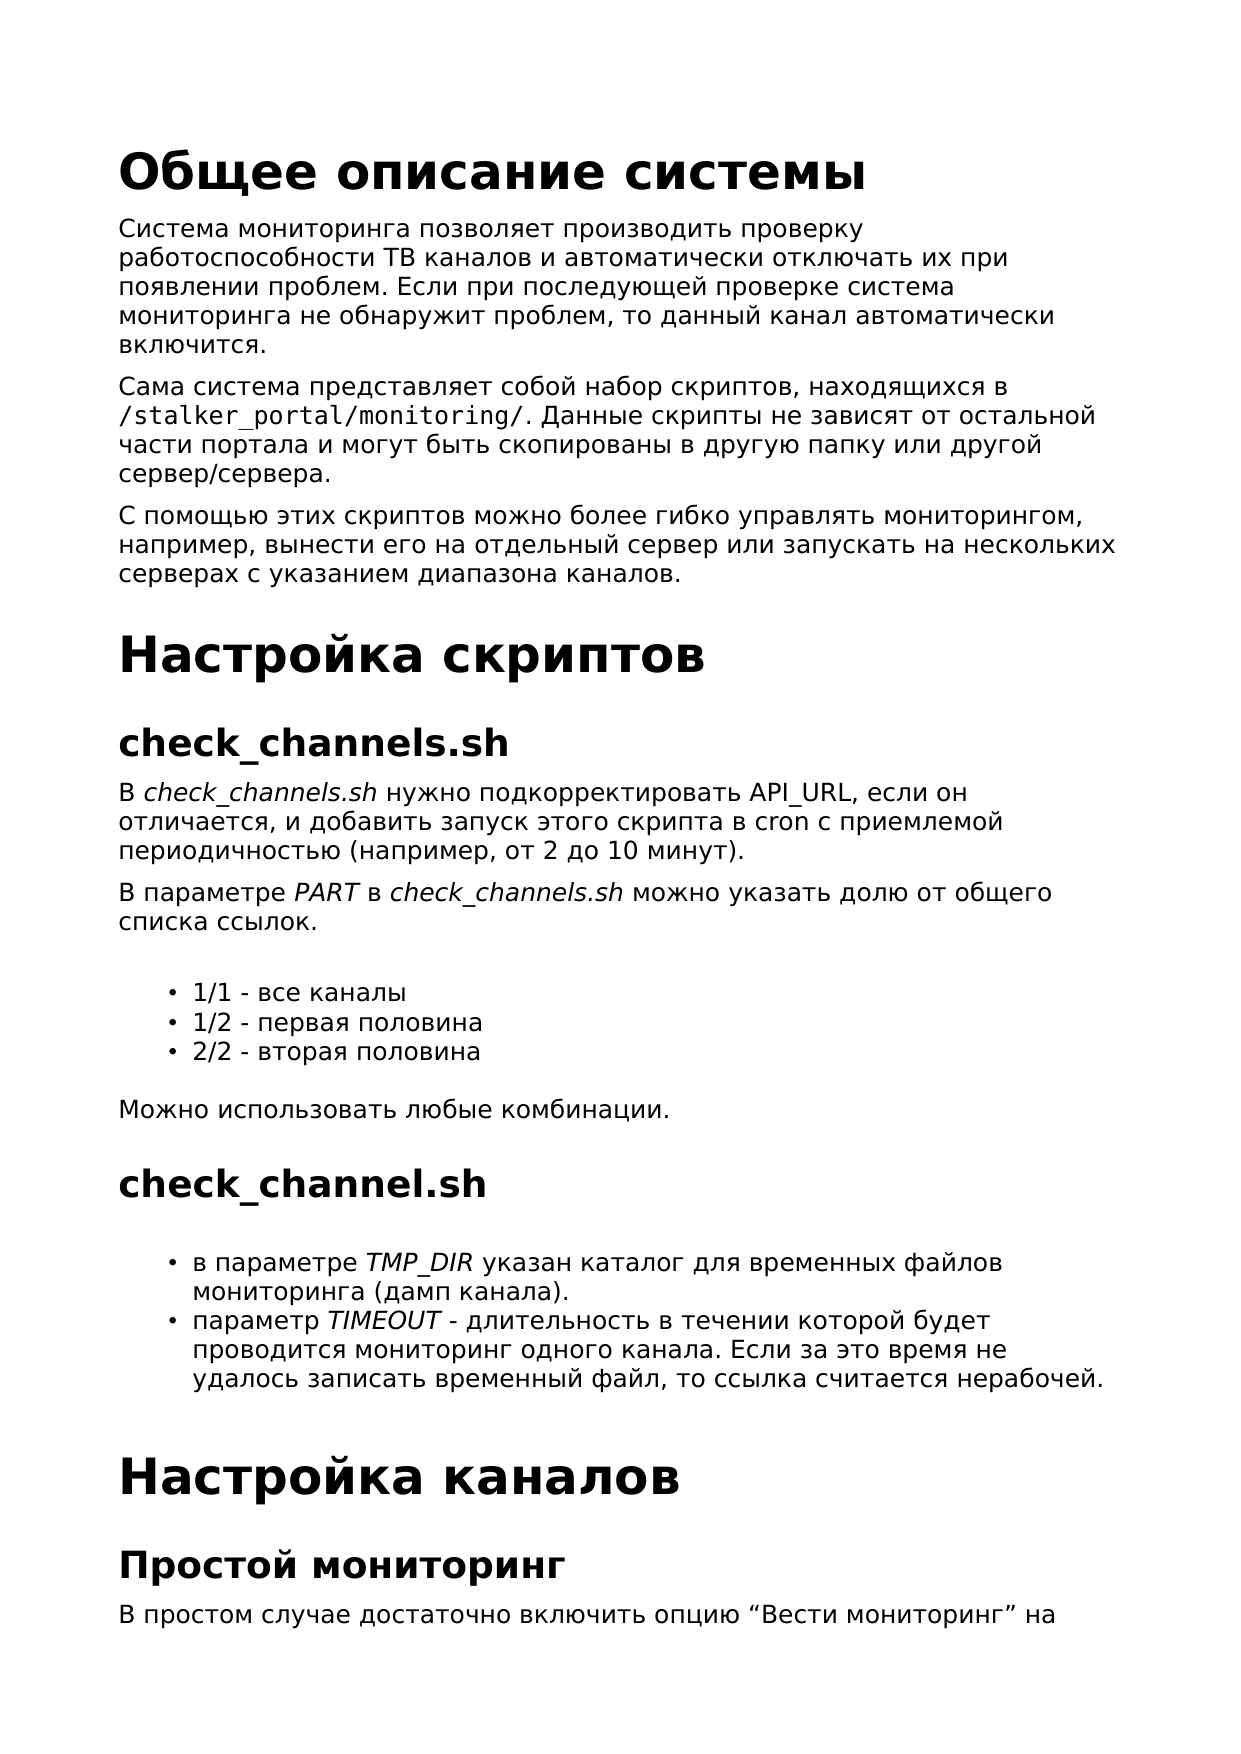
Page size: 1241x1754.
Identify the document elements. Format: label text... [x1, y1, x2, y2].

text Сама система представляет собой набор скриптов, находящихся в /stalker_portal/monitoring/. Данные скрипты не зависят от остальной части портала и могут быть скопированы в другую папку или другой сервер/сервера. [118, 372, 1122, 489]
text С помощью этих скриптов можно более гибко управлять мониторингом, например, вынести его на отдельный сервер или запускать на нескольких серверах с указанием диапазона каналов. [118, 501, 1122, 589]
text В check_channels.sh нужно подкорректировать API_URL, если он отличается, и добавить запуск этого скрипта в cron с приемлемой периодичностью (например, от 2 до 10 минут). [118, 778, 1122, 866]
text Система мониторинга позволяет производить проверку работоспособности ТВ каналов и автоматически отключать их при появлении проблем. Если при последующей проверке система мониторинга не обнаружит проблем, то данный канал автоматически включится. [118, 214, 1122, 360]
subtitle check_channels.sh [118, 722, 1122, 766]
text Можно использовать любые комбинации. [118, 1096, 1122, 1125]
list в параметре TMP_DIR указан каталог для временных файлов мониторинга (дамп канала). [177, 1248, 1122, 1306]
subtitle Настройка каналов [118, 1448, 1122, 1506]
subtitle Простой мониторинг [118, 1544, 1122, 1587]
list 2/2 - вторая половина [177, 1037, 1122, 1066]
subtitle Общее описание системы [118, 143, 1122, 201]
list параметр TIMEOUT - длительность в течении которой будет проводится мониторинг одного канала. Если за это время не удалось записать временный файл, то ссылка считается нерабочей. [177, 1306, 1122, 1394]
subtitle check_channel.sh [118, 1162, 1122, 1206]
text В простом случае достаточно включить опцию “Вести мониторинг” на [118, 1600, 1122, 1629]
list 1/1 - все каналы [177, 978, 1122, 1008]
text В параметре PART в check_channels.sh можно указать долю от общего списка ссылок. [118, 878, 1122, 937]
list 1/2 - первая половина [177, 1008, 1122, 1037]
subtitle Настройка скриптов [118, 626, 1122, 684]
